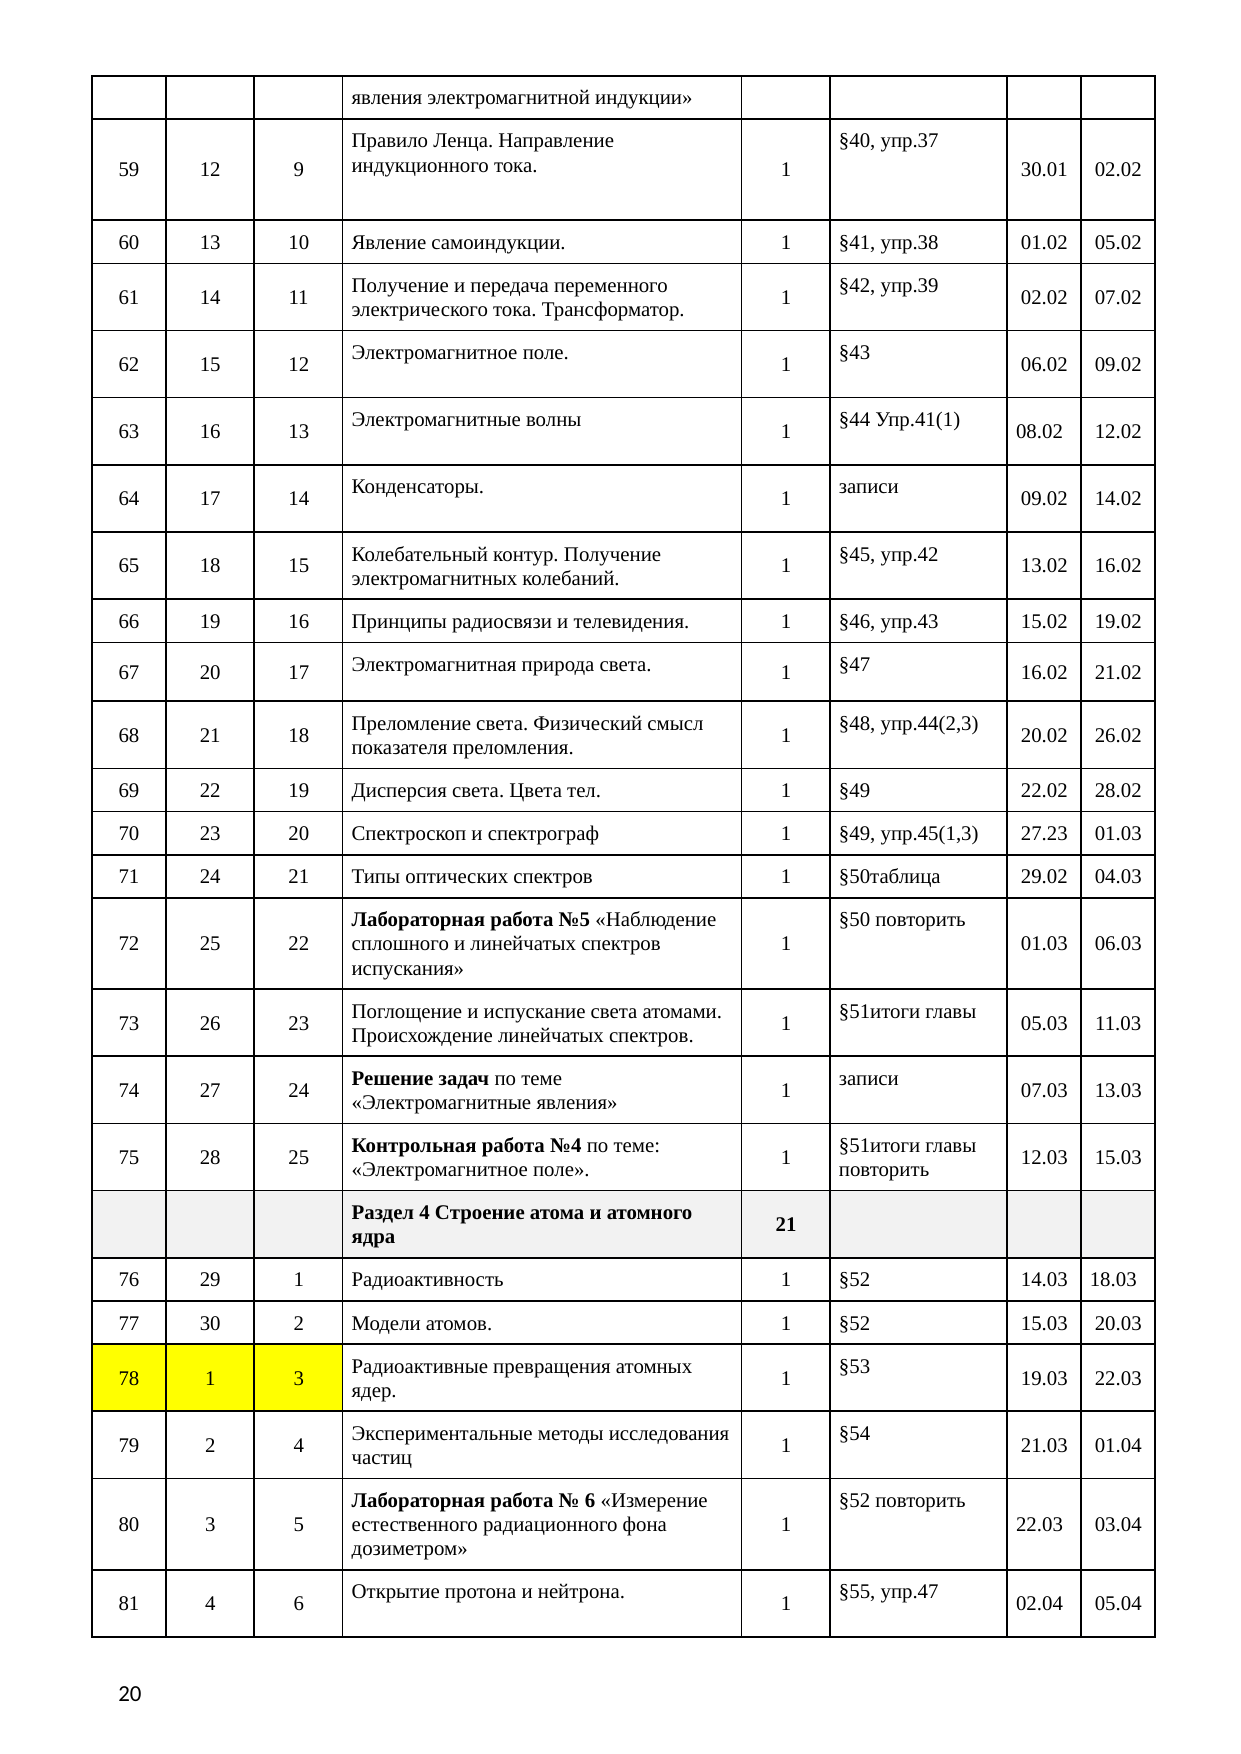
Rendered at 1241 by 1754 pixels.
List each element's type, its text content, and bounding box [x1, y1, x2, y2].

table_cell Колебательный контур. Получение электромагнитных колебаний. [343, 533, 741, 598]
table_cell Решение задач по теме «Электромагнитные явления» [343, 1057, 741, 1123]
table_cell 21.03 [1008, 1412, 1080, 1478]
table_cell 81 [93, 1571, 165, 1636]
table_cell 64 [93, 466, 165, 531]
table_cell 69 [93, 769, 165, 811]
table_cell 29.02 [1008, 856, 1080, 897]
table_cell 13.02 [1008, 533, 1080, 598]
table_cell 1 [742, 1412, 829, 1478]
table_cell Радиоактивность [343, 1259, 741, 1300]
table_cell 02.02 [1082, 120, 1154, 219]
table_cell 17 [167, 466, 253, 531]
table_cell §51итоги главы [831, 990, 1006, 1055]
table_cell Преломление света. Физический смысл показателя преломления. [343, 702, 741, 768]
table_cell 71 [93, 856, 165, 897]
table_cell 16.02 [1008, 643, 1080, 700]
table_cell 07.03 [1008, 1057, 1080, 1123]
table_cell 15 [255, 533, 342, 598]
table_cell 15 [167, 331, 253, 397]
table_cell 19 [167, 600, 253, 641]
table_cell явления электромагнитной индукции» [343, 77, 741, 118]
table_cell [831, 77, 1006, 118]
table_cell 1 [742, 702, 829, 768]
table_cell 30.01 [1008, 120, 1080, 219]
table_cell 13 [255, 398, 342, 464]
table_cell §50таблица [831, 856, 1006, 897]
table_cell 72 [93, 899, 165, 988]
table_cell 30 [167, 1302, 253, 1343]
table_cell 22 [255, 899, 342, 988]
table_cell Лабораторная работа №5 «Наблюдение сплошного и линейчатых спектров испускания» [343, 899, 741, 988]
table_cell [1082, 77, 1154, 118]
table_cell 1 [742, 769, 829, 811]
table_cell §51итоги главы повторить [831, 1124, 1006, 1190]
table_cell 08.02 [1008, 398, 1080, 464]
table_cell 07.02 [1082, 264, 1154, 329]
table_cell [167, 1191, 253, 1257]
table_cell 19.02 [1082, 600, 1154, 641]
table_cell 02.04 [1008, 1571, 1080, 1636]
table_cell 23 [255, 990, 342, 1055]
table_cell 68 [93, 702, 165, 768]
table_cell 20 [167, 643, 253, 700]
table_cell 62 [93, 331, 165, 397]
table_cell 1 [742, 1345, 829, 1410]
table_cell §53 [831, 1345, 1006, 1410]
table_cell §49 [831, 769, 1006, 811]
table_cell 22 [167, 769, 253, 811]
table_cell 4 [255, 1412, 342, 1478]
table_cell [93, 77, 165, 118]
table_cell 15.02 [1008, 600, 1080, 641]
table_cell 59 [93, 120, 165, 219]
table_cell 1 [742, 1571, 829, 1636]
table_cell 78 [93, 1345, 165, 1410]
table_cell 23 [167, 812, 253, 854]
table_cell 01.03 [1082, 812, 1154, 854]
table_cell [1008, 77, 1080, 118]
table_cell 26 [167, 990, 253, 1055]
table_cell 06.03 [1082, 899, 1154, 988]
table_cell 1 [167, 1345, 253, 1410]
table_cell 06.02 [1008, 331, 1080, 397]
table_cell 21 [167, 702, 253, 768]
table_cell Электромагнитное поле. [343, 331, 741, 397]
table_cell 1 [742, 1057, 829, 1123]
table_cell §49, упр.45(1,3) [831, 812, 1006, 854]
table_cell 18.03 [1082, 1259, 1154, 1300]
table_cell §42, упр.39 [831, 264, 1006, 329]
table_cell 09.02 [1008, 466, 1080, 531]
table_cell 28 [167, 1124, 253, 1190]
table_cell 12 [167, 120, 253, 219]
table_cell записи [831, 466, 1006, 531]
table_cell 19 [255, 769, 342, 811]
table_cell 20.03 [1082, 1302, 1154, 1343]
table_cell 1 [742, 221, 829, 262]
table_cell 21 [742, 1191, 829, 1257]
table_cell 26.02 [1082, 702, 1154, 768]
table_cell 67 [93, 643, 165, 700]
table_cell 17 [255, 643, 342, 700]
table_cell 1 [742, 600, 829, 641]
table_cell Контрольная работа №4 по теме: «Электромагнитное поле». [343, 1124, 741, 1190]
table_cell 12.03 [1008, 1124, 1080, 1190]
table_cell 1 [742, 1302, 829, 1343]
table_cell 20.02 [1008, 702, 1080, 768]
table_cell 04.03 [1082, 856, 1154, 897]
table_cell 1 [742, 264, 829, 329]
table_cell 11 [255, 264, 342, 329]
table_cell 29 [167, 1259, 253, 1300]
table_cell 1 [742, 643, 829, 700]
table_cell Модели атомов. [343, 1302, 741, 1343]
table_cell Электромагнитные волны [343, 398, 741, 464]
table_cell записи [831, 1057, 1006, 1123]
table_cell 66 [93, 600, 165, 641]
table_cell 15.03 [1082, 1124, 1154, 1190]
table_cell Спектроскоп и спектрограф [343, 812, 741, 854]
table_cell [1082, 1191, 1154, 1257]
table_cell 27 [167, 1057, 253, 1123]
table_cell 22.02 [1008, 769, 1080, 811]
table_cell 24 [255, 1057, 342, 1123]
table_cell 03.04 [1082, 1479, 1154, 1569]
table_cell 20 [255, 812, 342, 854]
table_cell §41, упр.38 [831, 221, 1006, 262]
table_cell 25 [167, 899, 253, 988]
table_cell 3 [255, 1345, 342, 1410]
table_cell 14.03 [1008, 1259, 1080, 1300]
table_cell 16 [167, 398, 253, 464]
table_cell §46, упр.43 [831, 600, 1006, 641]
table_cell 3 [167, 1479, 253, 1569]
table_cell [742, 77, 829, 118]
table_cell 61 [93, 264, 165, 329]
table_cell 9 [255, 120, 342, 219]
table_cell 14 [167, 264, 253, 329]
table_cell [255, 1191, 342, 1257]
table_cell [831, 1191, 1006, 1257]
table_cell 01.02 [1008, 221, 1080, 262]
table_cell 63 [93, 398, 165, 464]
table_cell 5 [255, 1479, 342, 1569]
table_cell 25 [255, 1124, 342, 1190]
table_cell Получение и передача переменного электрического тока. Трансформатор. [343, 264, 741, 329]
table_cell 77 [93, 1302, 165, 1343]
table_cell 13 [167, 221, 253, 262]
table_cell 70 [93, 812, 165, 854]
table_cell Конденсаторы. [343, 466, 741, 531]
table_cell [93, 1191, 165, 1257]
table_cell 12 [255, 331, 342, 397]
table_cell 1 [255, 1259, 342, 1300]
table_cell 6 [255, 1571, 342, 1636]
table_cell §47 [831, 643, 1006, 700]
table_cell §40, упр.37 [831, 120, 1006, 219]
table_cell §55, упр.47 [831, 1571, 1006, 1636]
table_cell 24 [167, 856, 253, 897]
table_cell 05.02 [1082, 221, 1154, 262]
table_cell 10 [255, 221, 342, 262]
table_cell 80 [93, 1479, 165, 1569]
table_cell 65 [93, 533, 165, 598]
table_cell 02.02 [1008, 264, 1080, 329]
table_cell §50 повторить [831, 899, 1006, 988]
table_cell Дисперсия света. Цвета тел. [343, 769, 741, 811]
table_cell Экспериментальные методы исследования частиц [343, 1412, 741, 1478]
table_cell 1 [742, 899, 829, 988]
table_cell Поглощение и испускание света атомами. Происхождение линейчатых спектров. [343, 990, 741, 1055]
table_cell §52 [831, 1302, 1006, 1343]
table_cell 01.04 [1082, 1412, 1154, 1478]
table_cell 21.02 [1082, 643, 1154, 700]
table_cell 1 [742, 990, 829, 1055]
table_cell 13.03 [1082, 1057, 1154, 1123]
table_cell §43 [831, 331, 1006, 397]
table_cell 1 [742, 1124, 829, 1190]
table_cell 1 [742, 812, 829, 854]
table_cell Радиоактивные превращения атомных ядер. [343, 1345, 741, 1410]
table_cell 22.03 [1008, 1479, 1080, 1569]
table_cell 2 [255, 1302, 342, 1343]
table_cell 18 [255, 702, 342, 768]
table_cell §44 Упр.41(1) [831, 398, 1006, 464]
table_cell 1 [742, 1479, 829, 1569]
table_cell 73 [93, 990, 165, 1055]
table_cell [255, 77, 342, 118]
table_cell 1 [742, 1259, 829, 1300]
table_cell Лабораторная работа № 6 «Измерение естественного радиационного фона дозиметром» [343, 1479, 741, 1569]
table_cell 1 [742, 533, 829, 598]
table_cell 14 [255, 466, 342, 531]
table_cell 22.03 [1082, 1345, 1154, 1410]
table_cell 2 [167, 1412, 253, 1478]
table_cell 76 [93, 1259, 165, 1300]
table_cell 1 [742, 398, 829, 464]
table_cell 21 [255, 856, 342, 897]
table_cell 60 [93, 221, 165, 262]
table_cell 14.02 [1082, 466, 1154, 531]
table_cell 27.23 [1008, 812, 1080, 854]
table_cell 1 [742, 856, 829, 897]
table_cell [167, 77, 253, 118]
table_cell 1 [742, 331, 829, 397]
table_cell Открытие протона и нейтрона. [343, 1571, 741, 1636]
table_cell Принципы радиосвязи и телевидения. [343, 600, 741, 641]
table_cell 05.03 [1008, 990, 1080, 1055]
table_cell 1 [742, 120, 829, 219]
table_cell §54 [831, 1412, 1006, 1478]
table_cell 28.02 [1082, 769, 1154, 811]
table_cell 1 [742, 466, 829, 531]
table_cell Правило Ленца. Направление индукционного тока. [343, 120, 741, 219]
table_cell 12.02 [1082, 398, 1154, 464]
table_cell 79 [93, 1412, 165, 1478]
table_cell [1008, 1191, 1080, 1257]
table_cell 01.03 [1008, 899, 1080, 988]
table_cell 09.02 [1082, 331, 1154, 397]
table_cell 4 [167, 1571, 253, 1636]
table_cell Электромагнитная природа света. [343, 643, 741, 700]
table_cell 16 [255, 600, 342, 641]
table_cell 74 [93, 1057, 165, 1123]
table_cell 15.03 [1008, 1302, 1080, 1343]
table_cell §48, упр.44(2,3) [831, 702, 1006, 768]
table_cell 19.03 [1008, 1345, 1080, 1410]
table_cell Раздел 4 Строение атома и атомного ядра [343, 1191, 741, 1257]
table_cell 05.04 [1082, 1571, 1154, 1636]
table_cell 16.02 [1082, 533, 1154, 598]
table_cell §52 повторить [831, 1479, 1006, 1569]
table_cell §45, упр.42 [831, 533, 1006, 598]
table_cell 18 [167, 533, 253, 598]
table_cell §52 [831, 1259, 1006, 1300]
table_cell Типы оптических спектров [343, 856, 741, 897]
table_cell Явление самоиндукции. [343, 221, 741, 262]
table_cell 75 [93, 1124, 165, 1190]
table_cell 11.03 [1082, 990, 1154, 1055]
